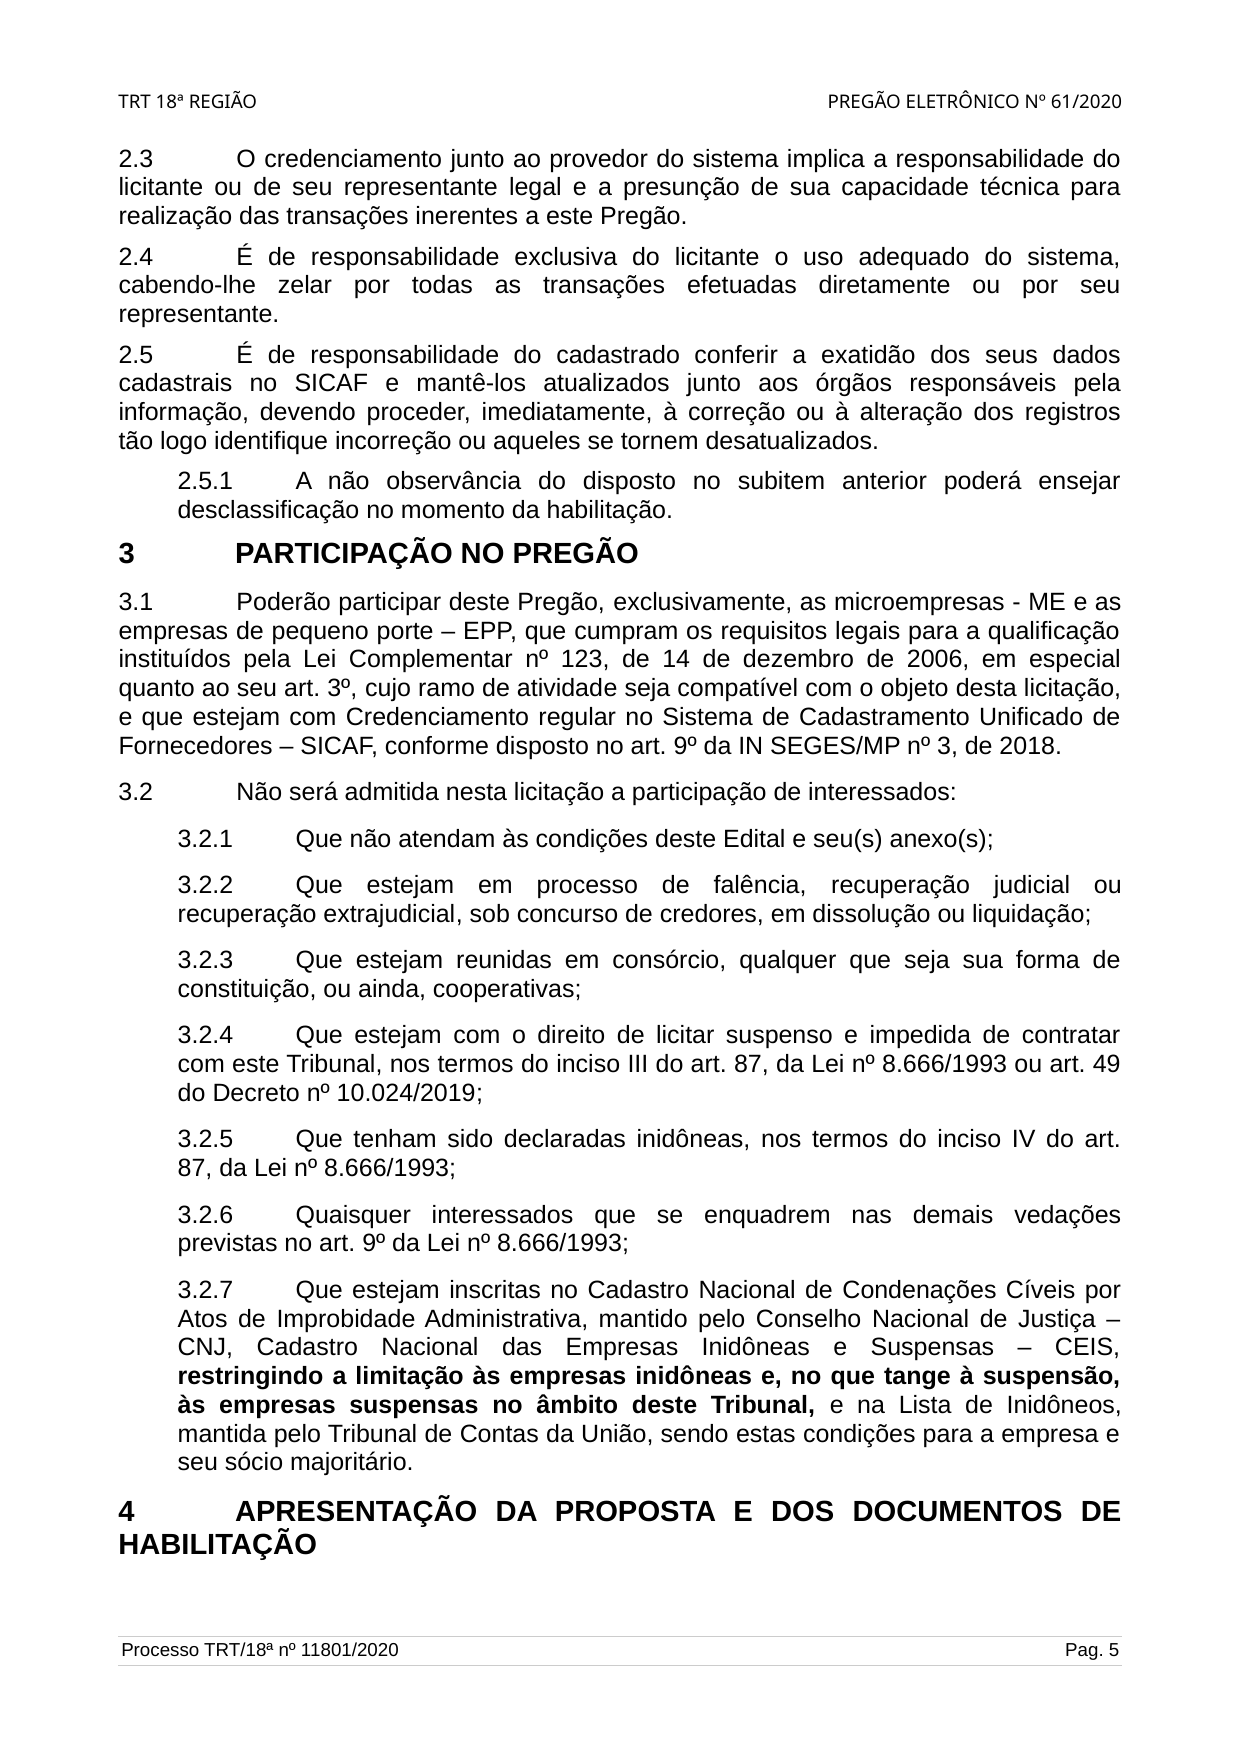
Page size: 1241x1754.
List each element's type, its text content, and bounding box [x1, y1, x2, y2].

text 2.5 É de responsabilidade do cadastrado conferir a exatidão dos seus dados cadastrais no SICAF e mantê-los atualizados junto aos órgãos responsáveis pela informação, devendo proceder, imediatamente, à correção ou à alteração dos registros tão logo identifique incorreção ou aqueles se tornem desatualizados. [118, 339, 1122, 454]
text 3.1 Poderão participar deste Pregão, exclusivamente, as microempresas - ME e as empresas de pequeno porte – EPP, que cumpram os requisitos legais para a qualificação instituídos pela Lei Complementar nº 123, de 14 de dezembro de 2006, em especial quanto ao seu art. 3º, cujo ramo de atividade seja compatível com o objeto desta licitação, e que estejam com Credenciamento regular no Sistema de Cadastramento Unificado de Fornecedores – SICAF, conforme disposto no art. 9º da IN SEGES/MP nº 3, de 2018. [118, 587, 1122, 759]
text 2.5.1 A não observância do disposto no subitem anterior poderá ensejar desclassificação no momento da habilitação. [177, 466, 1122, 524]
text 3.2.4 Que estejam com o direito de licitar suspenso e impedida de contratar com este Tribunal, nos termos do inciso III do art. 87, da Lei nº 8.666/1993 ou art. 49 do Decreto nº 10.024/2019; [177, 1020, 1122, 1107]
text 3.2.1 Que não atendam às condições deste Edital e seu(s) anexo(s); [177, 823, 1122, 852]
text 2.3 O credenciamento junto ao provedor do sistema implica a responsabilidade do licitante ou de seu representante legal e a presunção de sua capacidade técnica para realização das transações inerentes a este Pregão. [118, 143, 1122, 230]
text 3.2.2 Que estejam em processo de falência, recuperação judicial ou recuperação extrajudicial, sob concurso de credores, em dissolução ou liquidação; [177, 870, 1122, 927]
text 3.2.3 Que estejam reunidas em consórcio, qualquer que seja sua forma de constituição, ou ainda, cooperativas; [177, 945, 1122, 1003]
text 3 PARTICIPAÇÃO NO PREGÃO [118, 536, 1122, 569]
text 3.2.5 Que tenham sido declaradas inidôneas, nos termos do inciso IV do art. 87, da Lei nº 8.666/1993; [177, 1124, 1122, 1182]
text 3.2.7 Que estejam inscritas no Cadastro Nacional de Condenações Cíveis por Atos de Improbidade Administrativa, mantido pelo Conselho Nacional de Justiça – CNJ, Cadastro Nacional das Empresas Inidôneas e Suspensas – CEIS, restringindo a limitação às empresas inidôneas e, no que tange à suspensão, às empresas suspensas no âmbito deste Tribunal, e na Lista de Inidôneos, mantida pelo Tribunal de Contas da União, sendo estas condições para a empresa e seu sócio majoritário. [177, 1275, 1122, 1476]
text 3.2 Não será admitida nesta licitação a participação de interessados: [118, 777, 1122, 806]
text 2.4 É de responsabilidade exclusiva do licitante o uso adequado do sistema, cabendo-lhe zelar por todas as transações efetuadas diretamente ou por seu representante. [118, 242, 1122, 328]
text 4 APRESENTAÇÃO DA PROPOSTA E DOS DOCUMENTOS DE HABILITAÇÃO [118, 1494, 1122, 1561]
text 3.2.6 Quaisquer interessados que se enquadrem nas demais vedações previstas no art. 9º da Lei nº 8.666/1993; [177, 1199, 1122, 1257]
